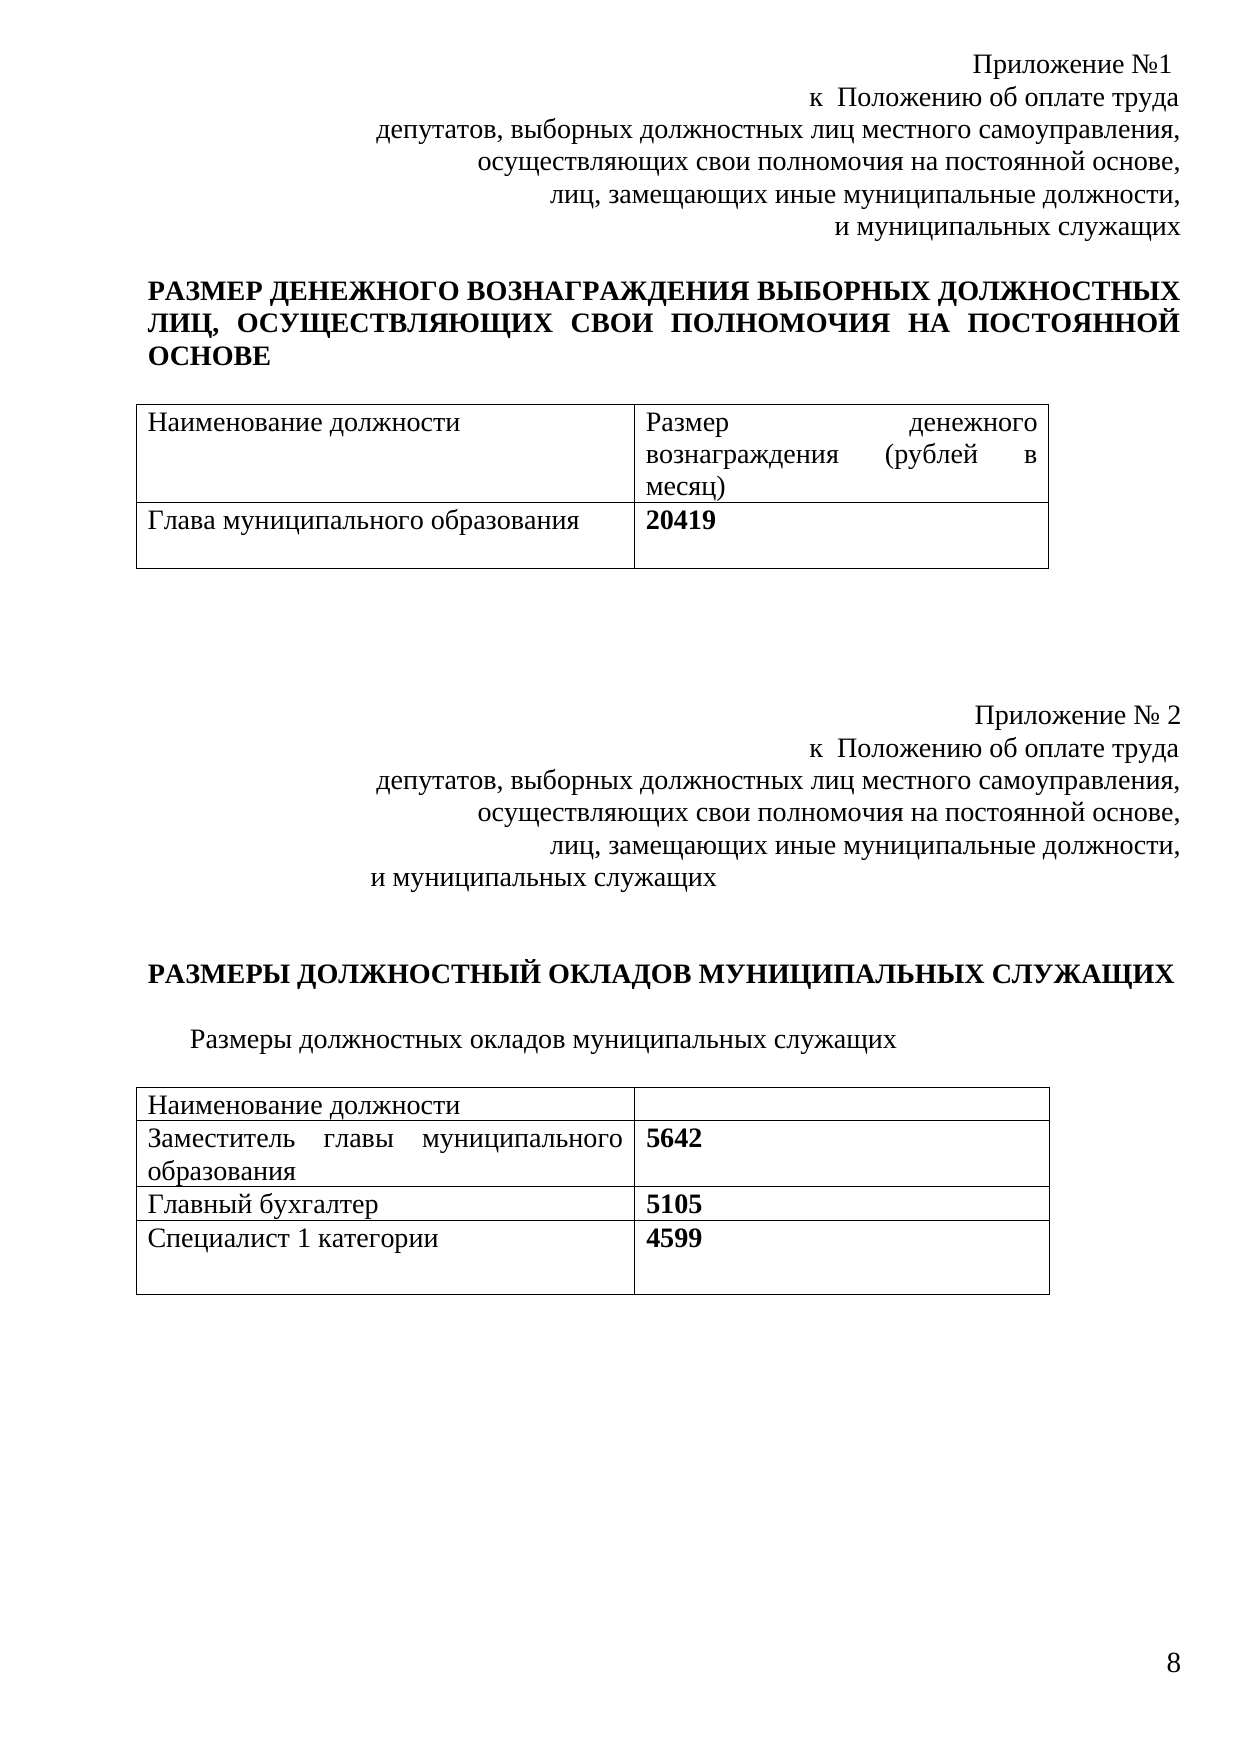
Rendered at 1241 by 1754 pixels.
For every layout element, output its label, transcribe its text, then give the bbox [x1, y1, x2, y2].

text Размеры должностных окладов муниципальных служащих [148, 1022, 1181, 1054]
table_cell Главный бухгалтер [137, 1187, 634, 1220]
table_header Наименование должности [137, 1088, 634, 1120]
text Приложение №1 [148, 47, 1181, 79]
text осуществляющих свои полномочия на постоянной основе, [148, 795, 1181, 828]
table_cell 20419 [635, 503, 1048, 568]
text и муниципальных служащих [148, 209, 1181, 242]
text и муниципальных служащих [148, 860, 1181, 893]
table_cell Заместитель главы муниципального образования [137, 1121, 634, 1186]
text лиц, замещающих иные муниципальные должности, [148, 177, 1181, 209]
text лиц, замещающих иные муниципальные должности, [148, 828, 1181, 860]
table_header Наименование должности [137, 405, 634, 502]
text РАЗМЕРЫ ДОЛЖНОСТНЫЙ ОКЛАДОВ МУНИЦИПАЛЬНЫХ СЛУЖАЩИХ [148, 957, 1181, 990]
table_cell 5105 [635, 1187, 1049, 1220]
text Приложение № 2 [148, 698, 1181, 731]
table_cell 4599 [635, 1221, 1049, 1293]
table_cell Глава муниципального образования [137, 503, 634, 568]
table_header Размер денежного вознаграждения (рублей в месяц) [635, 405, 1048, 502]
text осуществляющих свои полномочия на постоянной основе, [148, 144, 1181, 177]
text к Положению об оплате труда депутатов, выборных должностных лиц местного самоуправления, [148, 79, 1181, 144]
table_cell 5642 [635, 1121, 1049, 1186]
table_header [635, 1088, 1049, 1120]
text РАЗМЕР ДЕНЕЖНОГО ВОЗНАГРАЖДЕНИЯ ВЫБОРНЫХ ДОЛЖНОСТНЫХ ЛИЦ, ОСУЩЕСТВЛЯЮЩИХ СВОИ ПОЛНОМОЧИЯ НА ПОСТОЯННОЙ ОСНОВЕ [148, 274, 1181, 371]
table_cell Специалист 1 категории [137, 1221, 634, 1293]
text к Положению об оплате труда депутатов, выборных должностных лиц местного самоуправления, [148, 731, 1181, 795]
